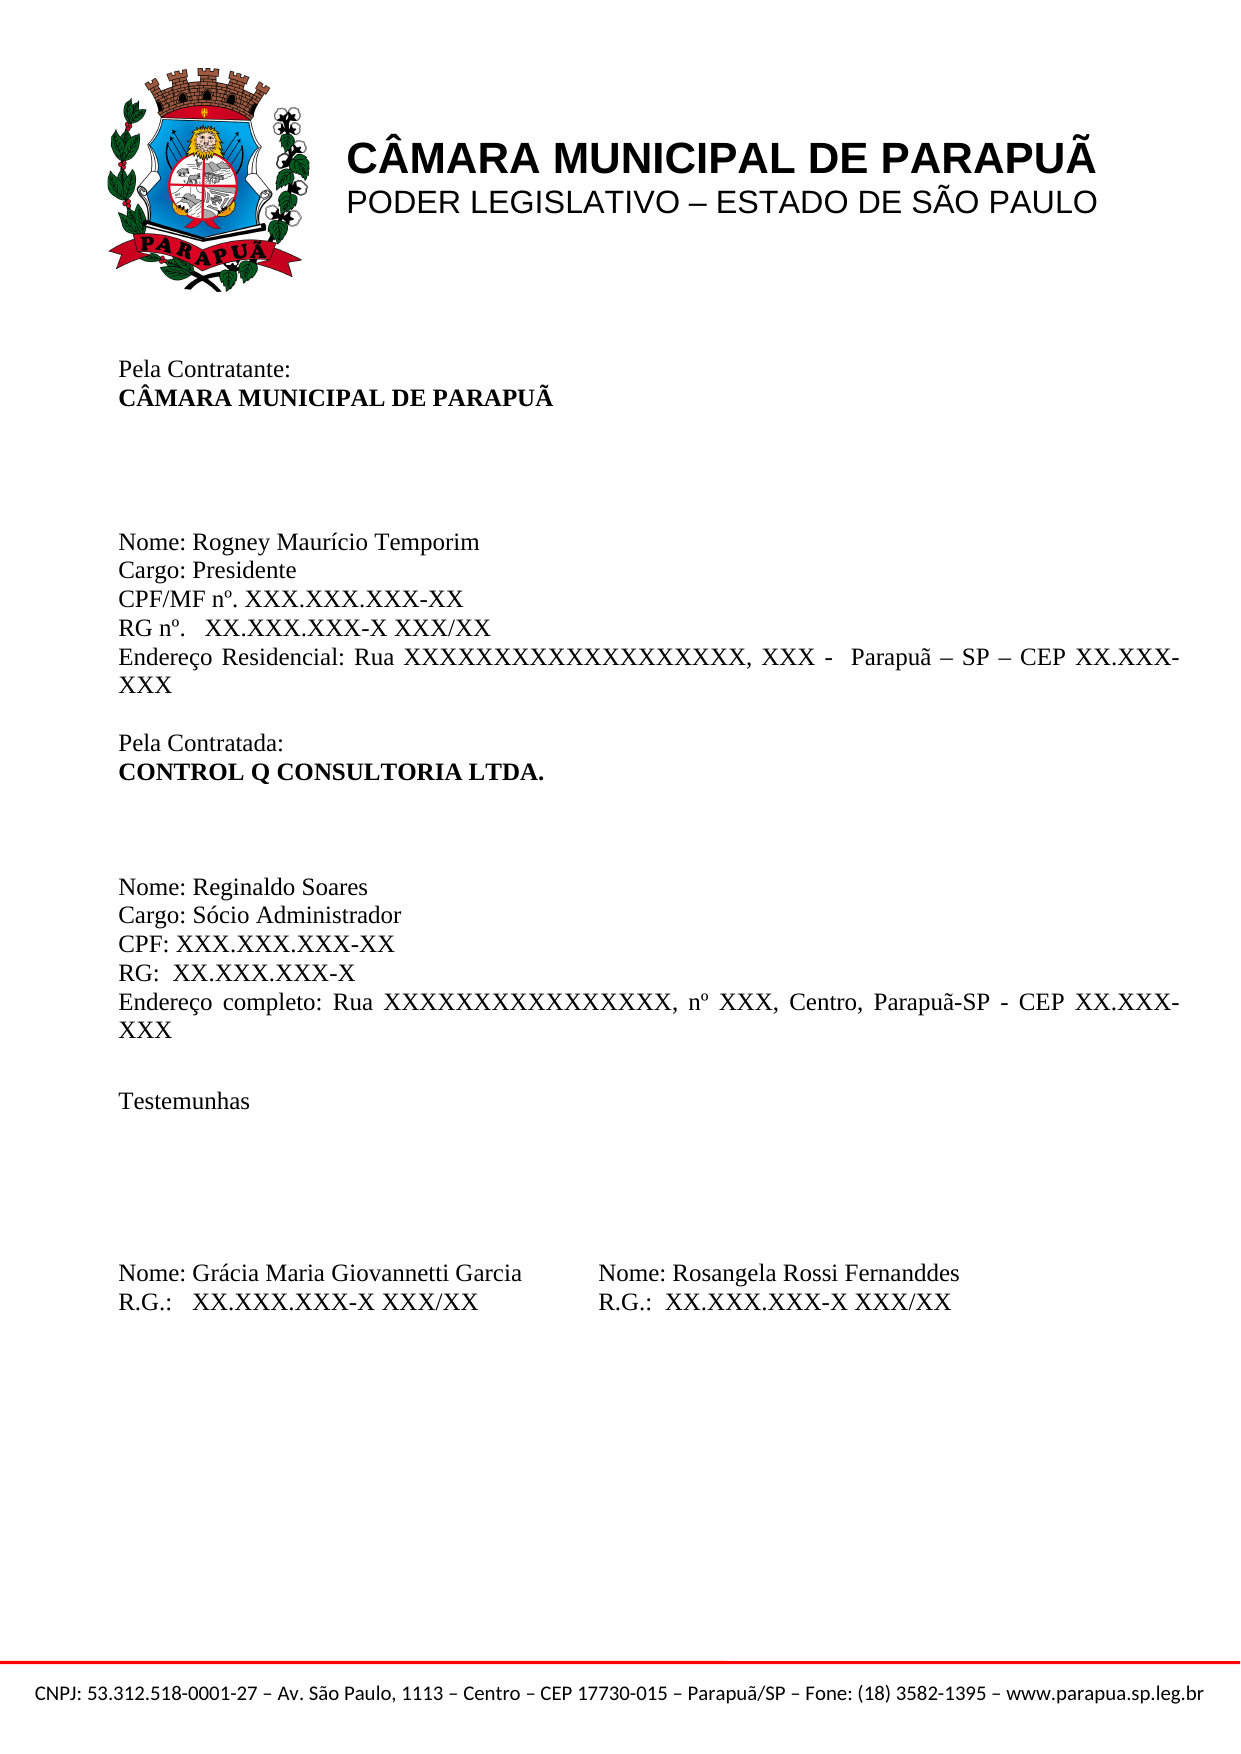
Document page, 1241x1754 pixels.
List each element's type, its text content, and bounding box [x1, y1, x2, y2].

text Endereço completo: Rua XXXXXXXXXXXXXXXX, nº XXX, Centro, Parapuã-SP - CEP XX.XXX-XXX [118, 987, 1181, 1044]
text RG: XX.XXX.XXX-X [118, 958, 1181, 987]
text Cargo: Presidente [118, 556, 1181, 584]
text Pela Contratante: [118, 354, 1181, 383]
text Testemunhas [118, 1086, 1181, 1114]
text Nome: Reginaldo Soares [118, 872, 1181, 901]
text CPF: XXX.XXX.XXX-XX [118, 929, 1181, 958]
text CONTROL Q CONSULTORIA LTDA. [118, 757, 1181, 786]
picture [107, 68, 310, 292]
text R.G.: XX.XXX.XXX-X XXX/XX R.G.: XX.XXX.XXX-X XXX/XX [118, 1287, 1181, 1316]
text Nome: Grácia Maria Giovannetti Garcia Nome: Rosangela Rossi Fernanddes [118, 1258, 1181, 1287]
text CPF/MF nº. XXX.XXX.XXX-XX [118, 584, 1181, 613]
text Cargo: Sócio Administrador [118, 901, 1181, 929]
text CÂMARA MUNICIPAL DE PARAPUÃ [118, 383, 1181, 412]
text RG nº. XX.XXX.XXX-X XXX/XX [118, 613, 1181, 642]
text Pela Contratada: [118, 728, 1181, 757]
text Nome: Rogney Maurício Temporim [118, 527, 1181, 556]
text Endereço Residencial: Rua XXXXXXXXXXXXXXXXXXX, XXX - Parapuã – SP – CEP XX.XXX-XXX [118, 642, 1181, 699]
